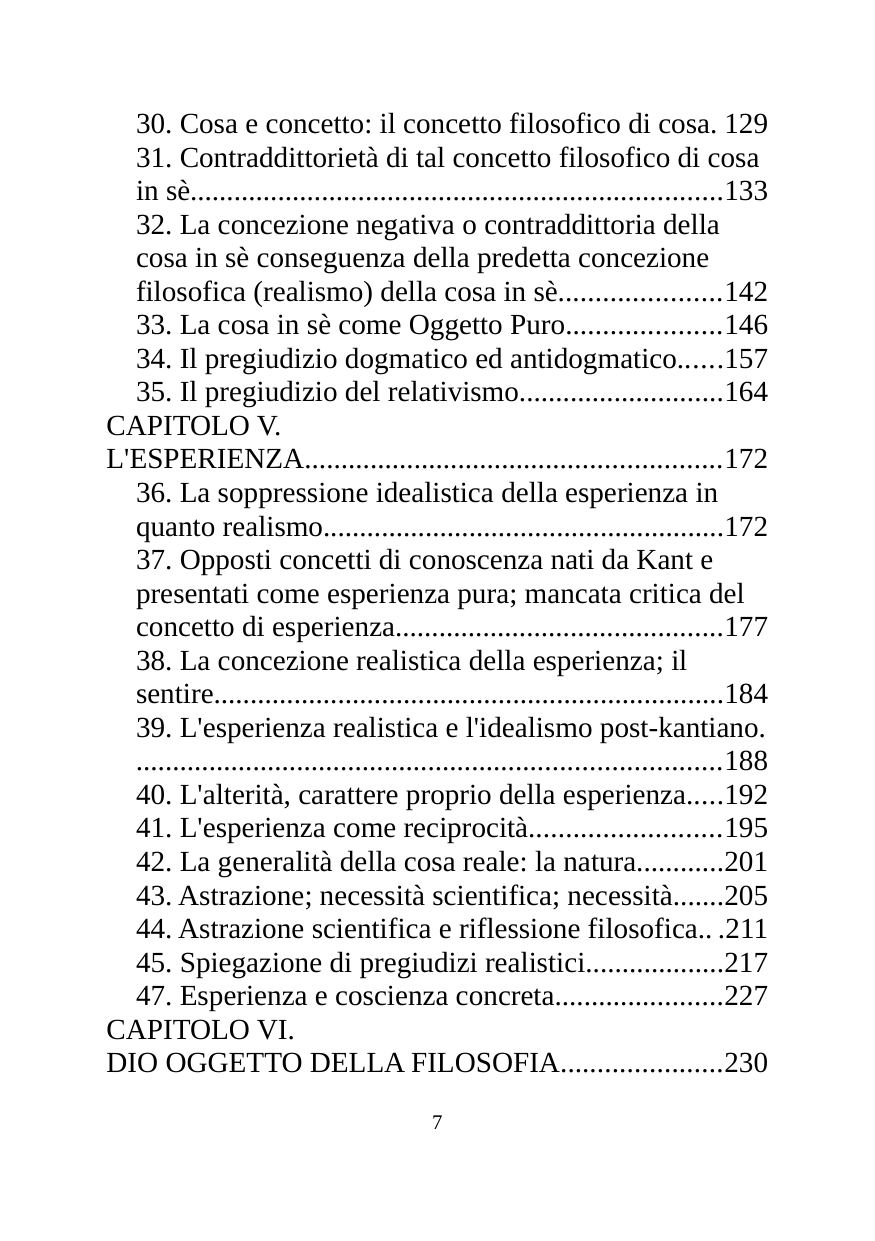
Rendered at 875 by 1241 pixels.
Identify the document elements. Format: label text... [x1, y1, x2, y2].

text 41. L'esperienza come reciprocità. 195 [136, 811, 768, 844]
text CAPITOLO V. L'ESPERIENZA 172 [106, 408, 768, 475]
text CAPITOLO VI. DIO OGGETTO DELLA FILOSOFIA 230 [106, 1012, 768, 1079]
text 43. Astrazione; necessità scientifica; necessità. 205 [136, 878, 768, 911]
text 40. L'alterità, carattere proprio della esperienza. 192 [136, 777, 768, 811]
text 38. La concezione realistica della esperienza; il sentire. 184 [136, 643, 768, 710]
text 34. Il pregiudizio dogmatico ed antidogmatico. 157 [136, 341, 768, 374]
text 42. La generalità della cosa reale: la natura. 201 [136, 844, 768, 878]
text 31. Contraddittorietà di tal concetto filosofico di cosa in sè. 133 [136, 140, 768, 207]
text 33. La cosa in sè come Oggetto Puro. 146 [136, 307, 768, 341]
text 37. Opposti concetti di conoscenza nati da Kant e presentati come esperienza pura; mancata critica del concetto di esperienza. 177 [136, 542, 768, 643]
text 45. Spiegazione di pregiudizi realistici. 217 [136, 945, 768, 978]
text 47. Esperienza e coscienza concreta. 227 [136, 978, 768, 1012]
text 32. La concezione negativa o contraddittoria della cosa in sè conseguenza della predetta concezione filosofica (realismo) della cosa in sè. 142 [136, 207, 768, 307]
text 30. Cosa e concetto: il concetto filosofico di cosa. 129 [136, 106, 768, 140]
text 35. Il pregiudizio del relativismo. 164 [136, 374, 768, 408]
text 36. La soppressione idealistica della esperienza in quanto realismo. 172 [136, 475, 768, 542]
text 44. Astrazione scientifica e riflessione filosofica. 211 [136, 911, 768, 945]
text 39. L'esperienza realistica e l'idealismo post-kantiano. 188 [136, 710, 768, 777]
